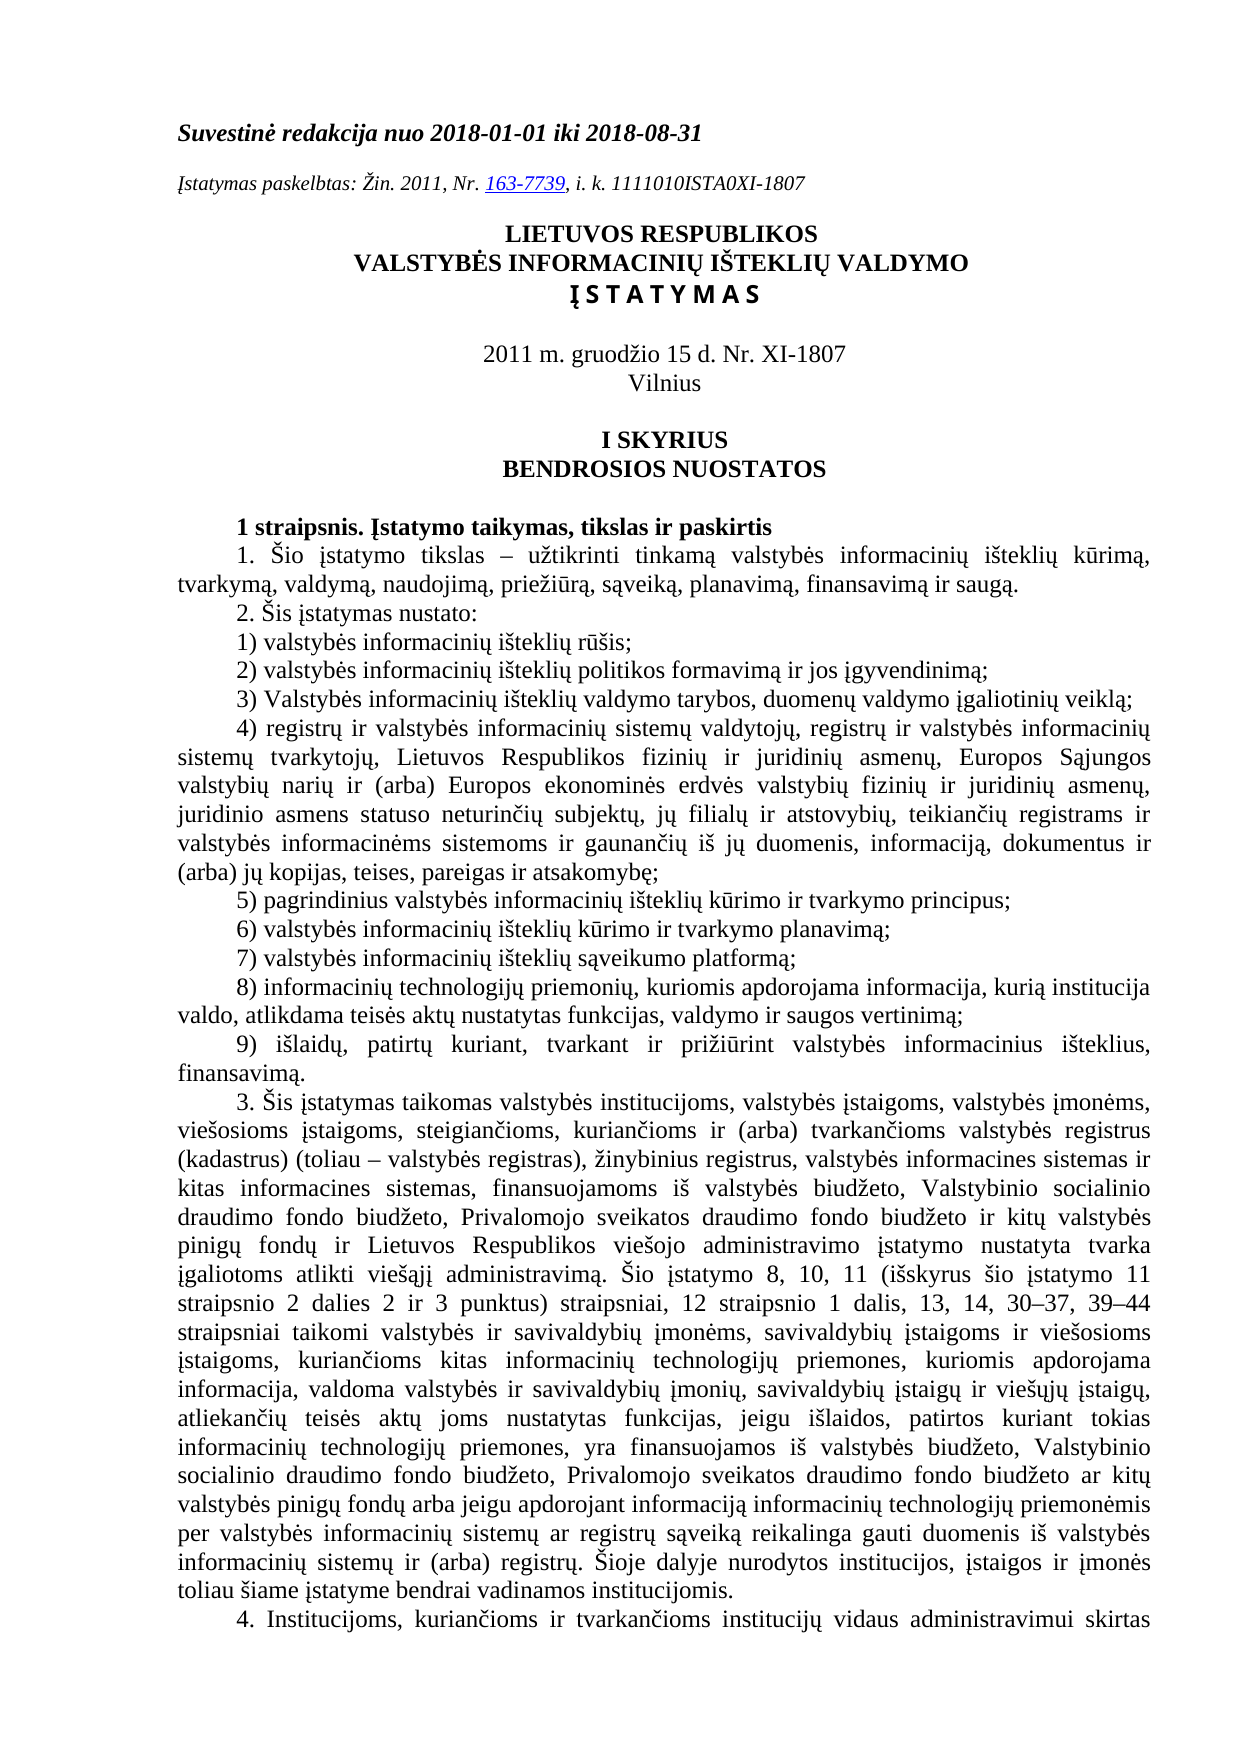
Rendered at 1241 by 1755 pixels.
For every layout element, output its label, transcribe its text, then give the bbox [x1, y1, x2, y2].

text 3. Šis įstatymas taikomas valstybės institucijoms, valstybės įstaigoms, valstybės įmonėms, viešosioms įstaigoms, steigiančioms, kuriančioms ir (arba) tvarkančioms valstybės registrus (kadastrus) (toliau – valstybės registras), žinybinius registrus, valstybės informacines sistemas ir kitas informacines sistemas, finansuojamoms iš valstybės biudžeto, Valstybinio socialinio draudimo fondo biudžeto, Privalomojo sveikatos draudimo fondo biudžeto ir kitų valstybės pinigų fondų ir Lietuvos Respublikos viešojo administravimo įstatymo nustatyta tvarka įgaliotoms atlikti viešąjį administravimą. Šio įstatymo 8, 10, 11 (išskyrus šio įstatymo 11 straipsnio 2 dalies 2 ir 3 punktus) straipsniai, 12 straipsnio 1 dalis, 13, 14, 30–37, 39–44 straipsniai taikomi valstybės ir savivaldybių įmonėms, savivaldybių įstaigoms ir viešosioms įstaigoms, kuriančioms kitas informacinių technologijų priemones, kuriomis apdorojama informacija, valdoma valstybės ir savivaldybių įmonių, savivaldybių įstaigų ir viešųjų įstaigų, atliekančių teisės aktų joms nustatytas funkcijas, jeigu išlaidos, patirtos kuriant tokias informacinių technologijų priemones, yra finansuojamos iš valstybės biudžeto, Valstybinio socialinio draudimo fondo biudžeto, Privalomojo sveikatos draudimo fondo biudžeto ar kitų valstybės pinigų fondų arba jeigu apdorojant informaciją informacinių technologijų priemonėmis per valstybės informacinių sistemų ar registrų sąveiką reikalinga gauti duomenis iš valstybės informacinių sistemų ir (arba) registrų. Šioje dalyje nurodytos institucijos, įstaigos ir įmonės toliau šiame įstatyme bendrai vadinamos institucijomis. [177, 1087, 1152, 1604]
text ĮSTATYMAS [177, 277, 1152, 311]
text 1) valstybės informacinių išteklių rūšis; [177, 627, 1152, 656]
text I SKYRIUS [177, 426, 1152, 454]
text BENDROSIOS NUOSTATOS [177, 454, 1152, 483]
text Įstatymas paskelbtas: Žin. 2011, Nr. 163-7739, i. k. 1111010ISTA0XI-1807 [177, 171, 1152, 195]
text 4. Institucijoms, kuriančioms ir tvarkančioms institucijų vidaus administravimui skirtas [177, 1604, 1152, 1633]
text 4) registrų ir valstybės informacinių sistemų valdytojų, registrų ir valstybės informacinių sistemų tvarkytojų, Lietuvos Respublikos fizinių ir juridinių asmenų, Europos Sąjungos valstybių narių ir (arba) Europos ekonominės erdvės valstybių fizinių ir juridinių asmenų, juridinio asmens statuso neturinčių subjektų, jų filialų ir atstovybių, teikiančių registrams ir valstybės informacinėms sistemoms ir gaunančių iš jų duomenis, informaciją, dokumentus ir (arba) jų kopijas, teises, pareigas ir atsakomybę; [177, 713, 1152, 886]
text 1 straipsnis. Įstatymo taikymas, tikslas ir paskirtis [177, 512, 1152, 541]
text 9) išlaidų, patirtų kuriant, tvarkant ir prižiūrint valstybės informacinius išteklius, finansavimą. [177, 1029, 1152, 1087]
text VALSTYBĖS INFORMACINIŲ IŠTEKLIŲ VALDYMO [177, 248, 1152, 277]
text 2011 m. gruodžio 15 d. Nr. XI-1807 [177, 339, 1152, 368]
text 6) valstybės informacinių išteklių kūrimo ir tvarkymo planavimą; [177, 914, 1152, 943]
text 2. Šis įstatymas nustato: [177, 598, 1152, 627]
text 5) pagrindinius valstybės informacinių išteklių kūrimo ir tvarkymo principus; [177, 886, 1152, 914]
text Vilnius [177, 368, 1152, 397]
text 7) valstybės informacinių išteklių sąveikumo platformą; [177, 943, 1152, 972]
text Suvestinė redakcija nuo 2018-01-01 iki 2018-08-31 [177, 118, 1152, 147]
text 3) Valstybės informacinių išteklių valdymo tarybos, duomenų valdymo įgaliotinių veiklą; [177, 684, 1152, 713]
text 1. Šio įstatymo tikslas – užtikrinti tinkamą valstybės informacinių išteklių kūrimą, tvarkymą, valdymą, naudojimą, priežiūrą, sąveiką, planavimą, finansavimą ir saugą. [177, 541, 1152, 598]
text 8) informacinių technologijų priemonių, kuriomis apdorojama informacija, kurią institucija valdo, atlikdama teisės aktų nustatytas funkcijas, valdymo ir saugos vertinimą; [177, 972, 1152, 1029]
text 2) valstybės informacinių išteklių politikos formavimą ir jos įgyvendinimą; [177, 656, 1152, 684]
text LIETUVOS RESPUBLIKOS [177, 219, 1152, 248]
